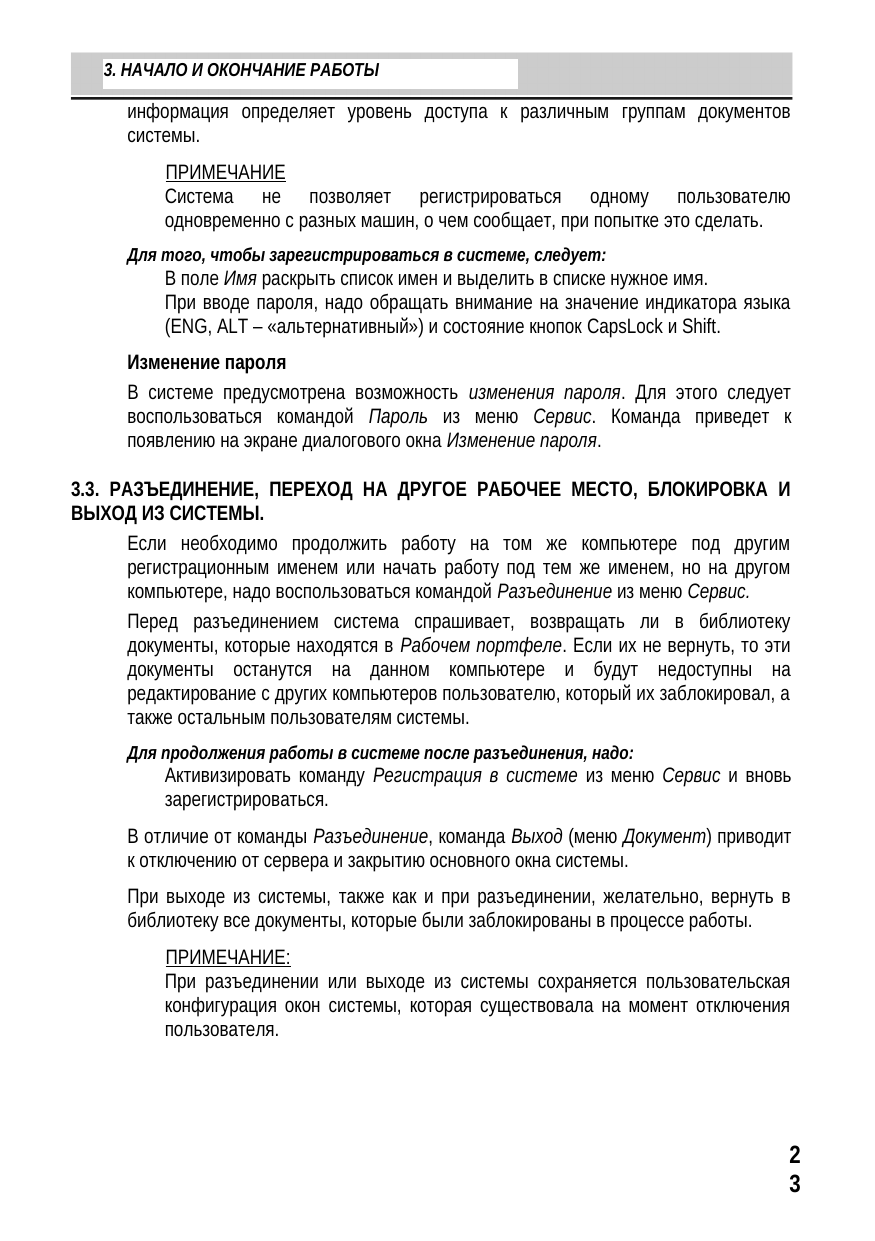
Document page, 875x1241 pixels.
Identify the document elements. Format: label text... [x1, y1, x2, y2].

text Перед разъединением система спрашивает, возвращать ли в библиотеку документы, которые находятся в Рабочем портфеле. Если их не вернуть, то эти документы останутся на данном компьютере и будут недоступны на редактирование с других компьютеров пользователю, который их заблокировал, а также остальным пользователям системы. [127, 609, 791, 729]
text В отличие от команды Разъединение, команда Выход (меню Документ) приводит к отключению от сервера и закрытию основного окна системы. [127, 824, 791, 872]
text В поле Имя раскрыть список имен и выделить в списке нужное имя. [164, 266, 791, 290]
text Если необходимо продолжить работу на том же компьютере под другим регистрационным именем или начать работу под тем же именем, но на другом компьютере, надо воспользоваться командой Разъединение из меню Сервис. [127, 531, 791, 603]
text При вводе пароля, надо обращать внимание на значение индикатора языка (ENG, ALT – «альтернативный») и состояние кнопок CapsLock и Shift. [164, 290, 791, 338]
subtitle Изменение пароля [127, 350, 791, 374]
text Примечание [165, 160, 791, 184]
text Примечание: [165, 944, 791, 968]
text При выходе из системы, также как и при разъединении, желательно, вернуть в библиотеку все документы, которые были заблокированы в процессе работы. [127, 884, 791, 932]
text Для продолжения работы в системе после разъединения, надо: [127, 742, 791, 763]
text информация определяет уровень доступа к различным группам документов системы. [127, 100, 791, 147]
text В системе предусмотрена возможность изменения пароля. Для этого следует воспользоваться командой Пароль из меню Сервис. Команда приведет к появлению на экране диалогового окна Изменение пароля. [127, 380, 791, 452]
text При разъединении или выходе из системы сохраняется пользовательская конфигурация окон системы, которая существовала на момент отключения пользователя. [164, 968, 791, 1040]
text Для того, чтобы зарегистрироваться в системе, следует: [127, 244, 791, 266]
text Активизировать команду Регистрация в системе из меню Сервис и вновь зарегистрироваться. [164, 763, 791, 811]
subtitle 3.3. Разъединение, переход на другое рабочее место, блокировка и выход из системы. [71, 477, 791, 525]
text Система не позволяет регистрироваться одному пользователю одновременно с разных машин, о чем сообщает, при попытке это сделать. [164, 184, 791, 232]
